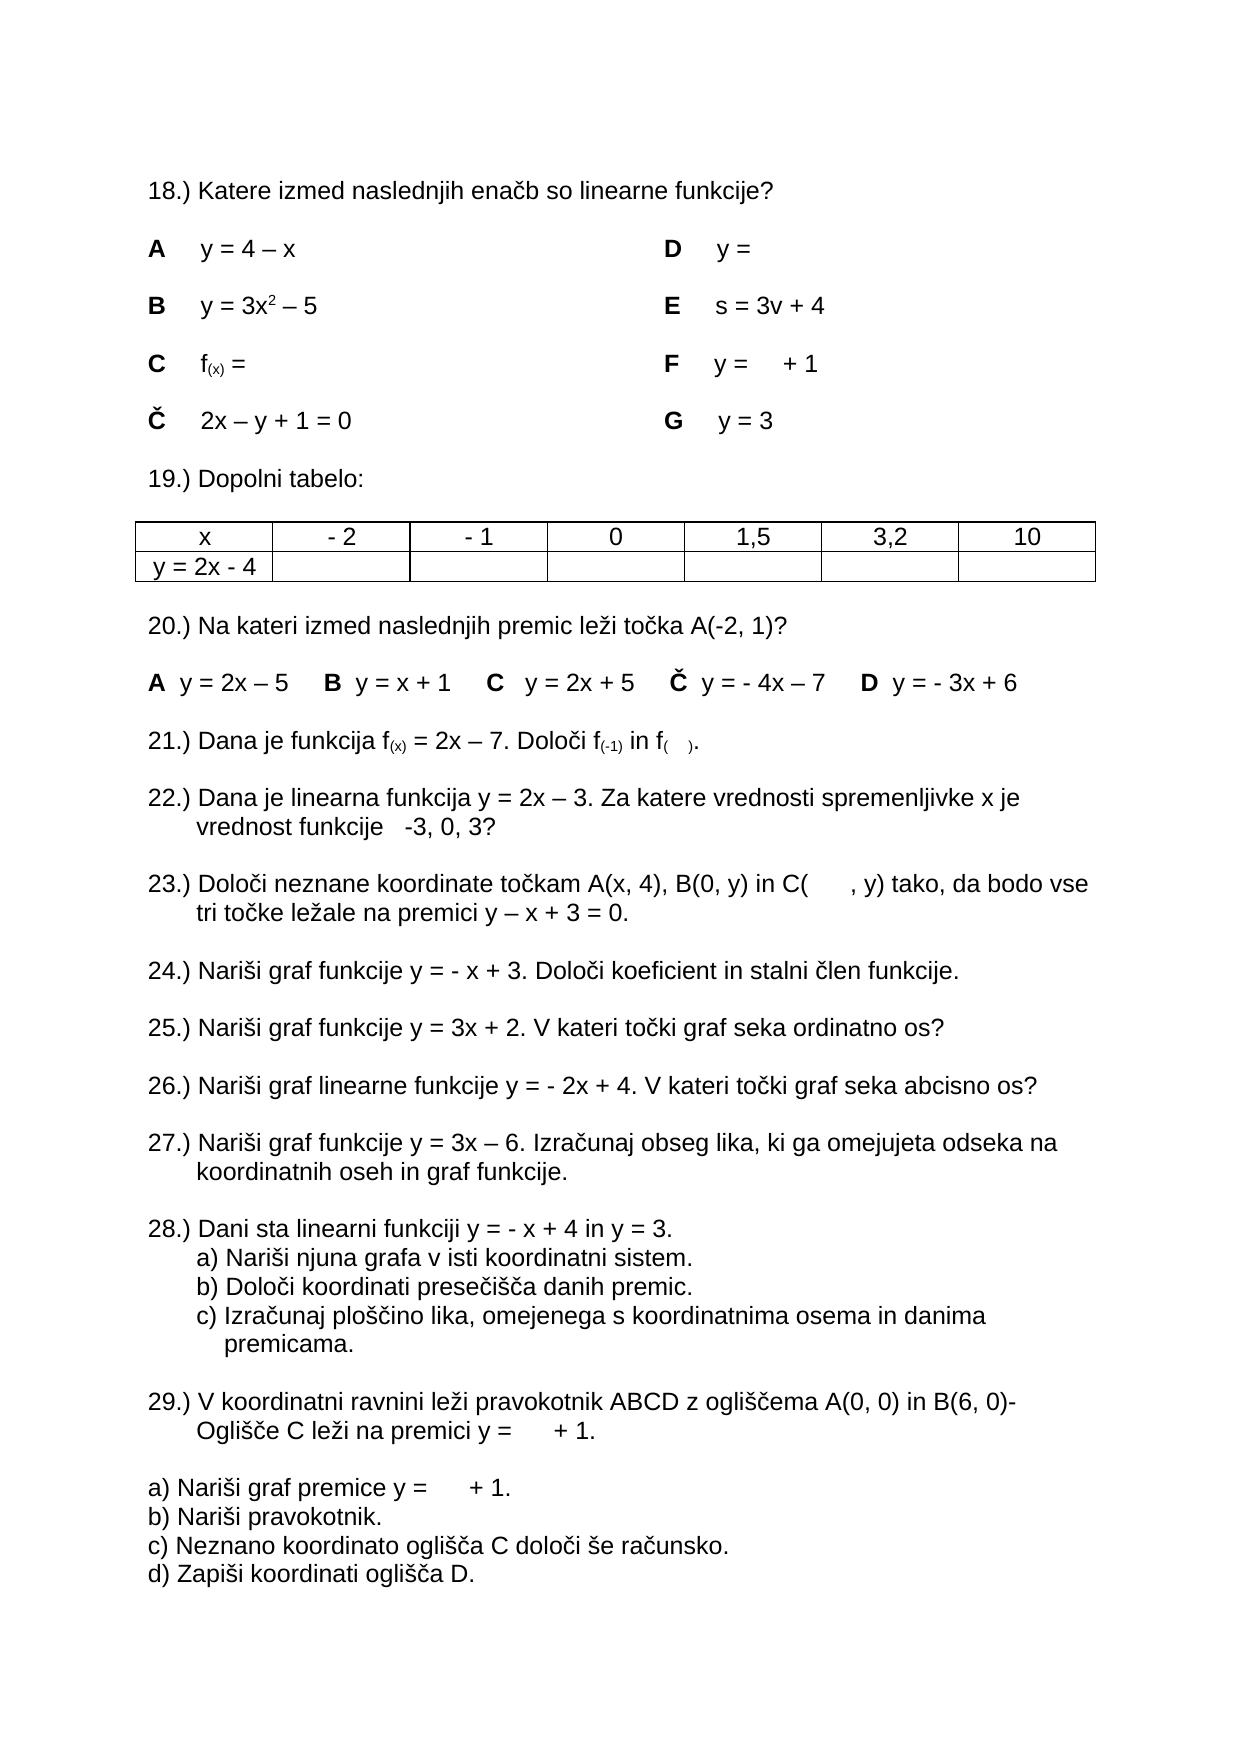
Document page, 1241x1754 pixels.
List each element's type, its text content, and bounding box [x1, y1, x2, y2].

text tri točke ležale na premici y – x + 3 = 0. [148, 898, 1093, 927]
text 18.) Katere izmed naslednjih enačb so linearne funkcije? [148, 176, 1093, 205]
text c) Izračunaj ploščino lika, omejenega s koordinatnima osema in danima [148, 1301, 1093, 1329]
table_header 1,5 [685, 523, 821, 551]
text Oglišče C leži na premici y = + 1. [148, 1416, 1093, 1444]
text 25.) Nariši graf funkcije y = 3x + 2. V kateri točki graf seka ordinatno os? [148, 1013, 1093, 1042]
text 20.) Na kateri izmed naslednjih premic leži točka A(-2, 1)? [148, 611, 1093, 639]
text c) Neznano koordinato oglišča C določi še računsko. [148, 1531, 1093, 1559]
text 26.) Nariši graf linearne funkcije y = - 2x + 4. V kateri točki graf seka abcisno os? [148, 1071, 1093, 1099]
text b) Določi koordinati presečišča danih premic. [148, 1272, 1093, 1301]
table_cell [548, 552, 684, 581]
text Č 2x – y + 1 = 0 G y = 3 [148, 406, 1093, 435]
text A y = 2x – 5 B y = x + 1 C y = 2x + 5 Č y = - 4x – 7 D y = - 3x + 6 [148, 668, 1093, 697]
text a) Nariši njuna grafa v isti koordinatni sistem. [148, 1243, 1093, 1272]
text vrednost funkcije -3, 0, 3? [148, 812, 1093, 841]
text premicama. [148, 1329, 1093, 1358]
text 23.) Določi neznane koordinate točkam A(x, 4), B(0, y) in C( , y) tako, da bodo vse [148, 869, 1093, 898]
text A y = 4 – x D y = [148, 234, 1093, 263]
table_header 0 [548, 523, 684, 551]
text 22.) Dana je linearna funkcija y = 2x – 3. Za katere vrednosti spremenljivke x je [148, 783, 1093, 812]
text d) Zapiši koordinati oglišča D. [148, 1559, 1093, 1588]
table_header 3,2 [822, 523, 958, 551]
table_cell y = 2x - 4 [136, 552, 272, 581]
text koordinatnih oseh in graf funkcije. [148, 1157, 1093, 1186]
text 28.) Dani sta linearni funkciji y = - x + 4 in y = 3. [148, 1214, 1093, 1243]
text C f(x) = F y = + 1 [148, 349, 1093, 378]
table_cell [411, 552, 547, 581]
table_header 10 [959, 523, 1095, 551]
table_cell [273, 552, 409, 581]
text a) Nariši graf premice y = + 1. [148, 1473, 1093, 1502]
text 29.) V koordinatni ravnini leži pravokotnik ABCD z ogliščema A(0, 0) in B(6, 0)- [148, 1387, 1093, 1416]
text B y = 3x2 – 5 E s = 3v + 4 [148, 291, 1093, 320]
text 21.) Dana je funkcija f(x) = 2x – 7. Določi f(-1) in f( ). [148, 726, 1093, 754]
table_header - 2 [273, 523, 409, 551]
text b) Nariši pravokotnik. [148, 1502, 1093, 1531]
table_cell [685, 552, 821, 581]
table_cell [822, 552, 958, 581]
text 24.) Nariši graf funkcije y = - x + 3. Določi koeficient in stalni člen funkcije. [148, 956, 1093, 984]
table_cell [959, 552, 1095, 581]
table_header x [136, 523, 272, 551]
table_header - 1 [411, 523, 547, 551]
text 19.) Dopolni tabelo: [148, 464, 1093, 493]
text 27.) Nariši graf funkcije y = 3x – 6. Izračunaj obseg lika, ki ga omejujeta odseka na [148, 1128, 1093, 1157]
